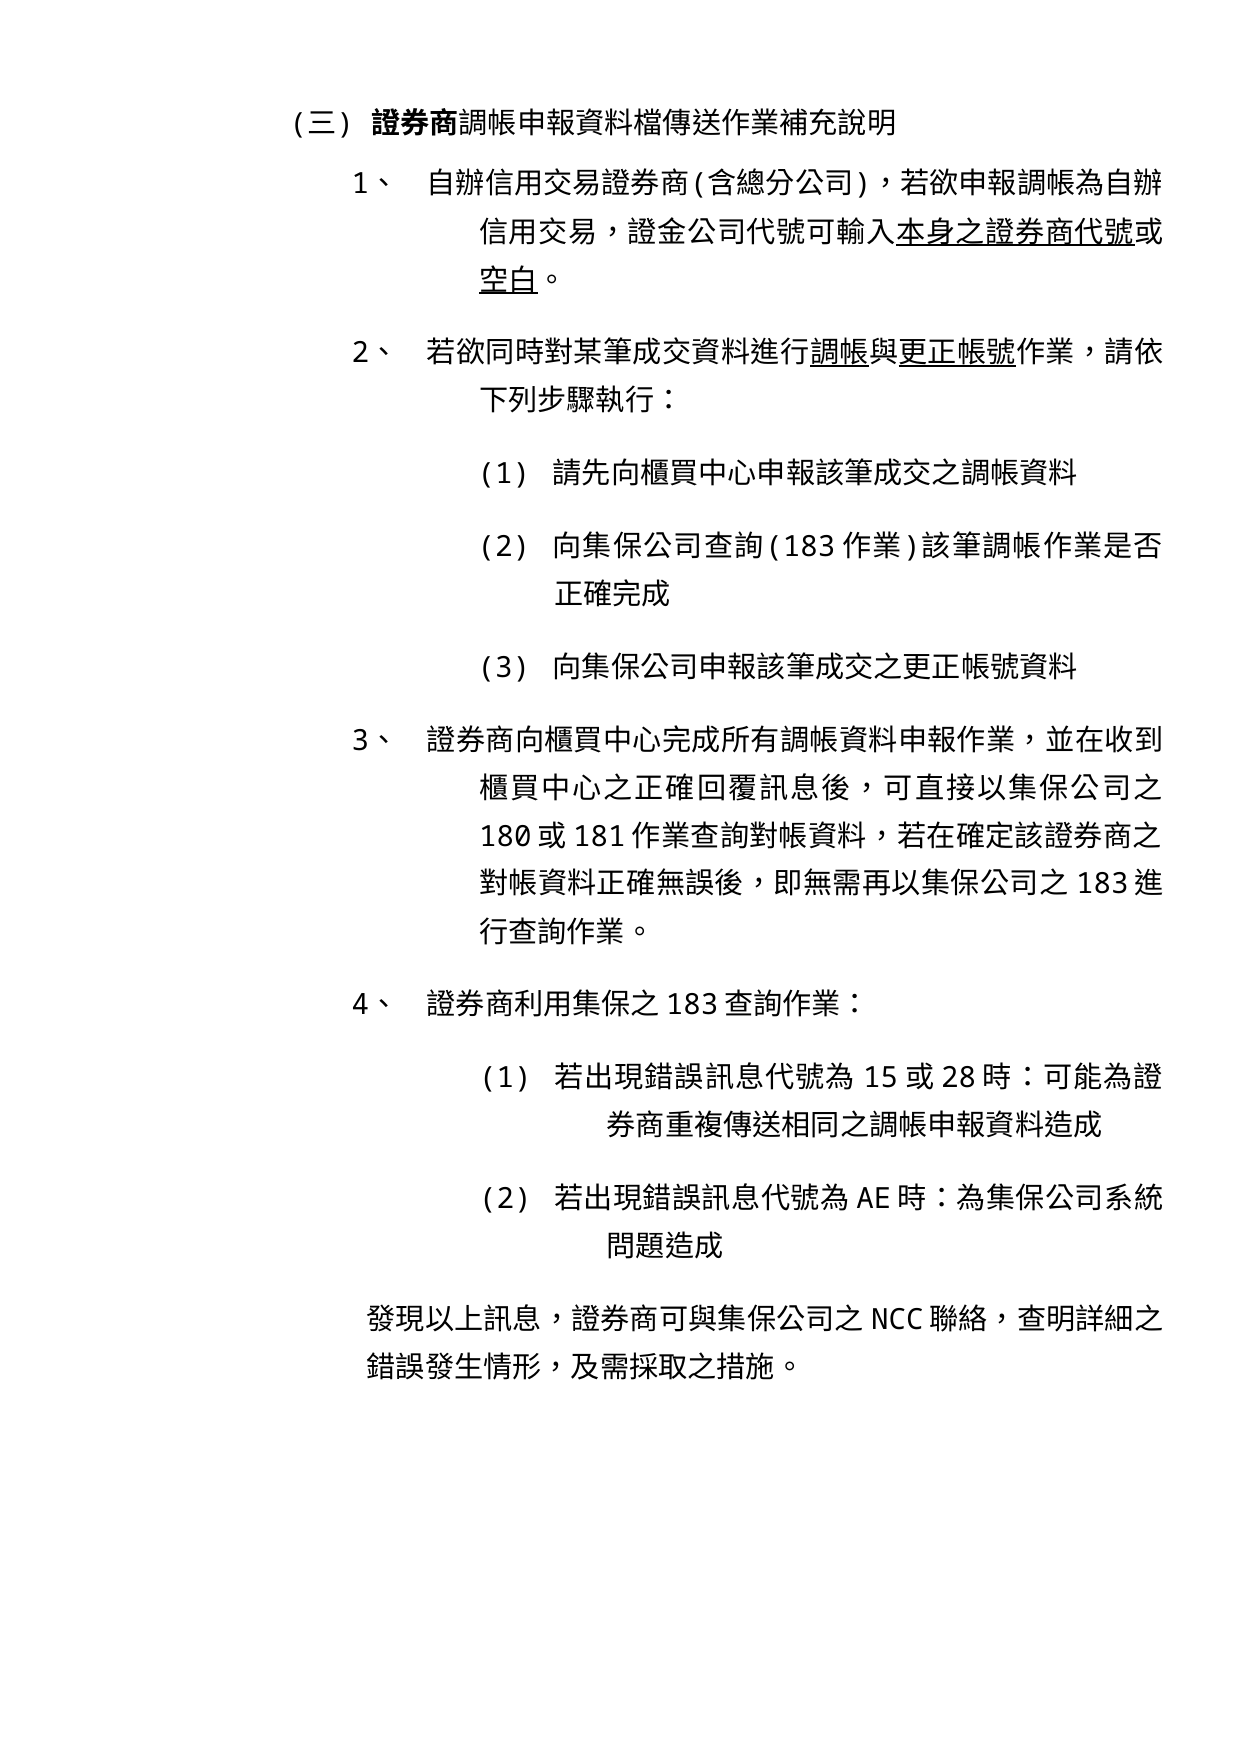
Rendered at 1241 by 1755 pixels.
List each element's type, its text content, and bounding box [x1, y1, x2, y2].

list 請先向櫃買中心申報該筆成交之調帳資料 [477, 444, 1163, 492]
list 自辦信用交易證券商(含總分公司)，若欲申報調帳為自辦信用交易，證金公司代號可輸入本身之證券商代號或空白。 [351, 154, 1163, 298]
list 若欲同時對某筆成交資料進行調帳與更正帳號作業，請依下列步驟執行： [351, 323, 1163, 419]
list 向集保公司申報該筆成交之更正帳號資料 [477, 638, 1163, 686]
text 發現以上訊息，證券商可與集保公司之NCC聯絡，查明詳細之錯誤發生情形，及需採取之措施。 [366, 1290, 1163, 1386]
list 證券商向櫃買中心完成所有調帳資料申報作業，並在收到櫃買中心之正確回覆訊息後，可直接以集保公司之180或181作業查詢對帳資料，若在確定該證券商之對帳資料正確無誤後，即無需再以集保公司之183進行查詢作業。 [351, 711, 1163, 950]
text (三) 證券商調帳申報資料檔傳送作業補充說明 [272, 94, 1163, 142]
list 向集保公司查詢(183作業)該筆調帳作業是否正確完成 [477, 517, 1163, 613]
list 若出現錯誤訊息代號為15或28時：可能為證券商重複傳送相同之調帳申報資料造成 [479, 1048, 1163, 1144]
list 證券商利用集保之183查詢作業： [351, 975, 1163, 1023]
list 若出現錯誤訊息代號為AE時：為集保公司系統問題造成 [479, 1169, 1163, 1265]
